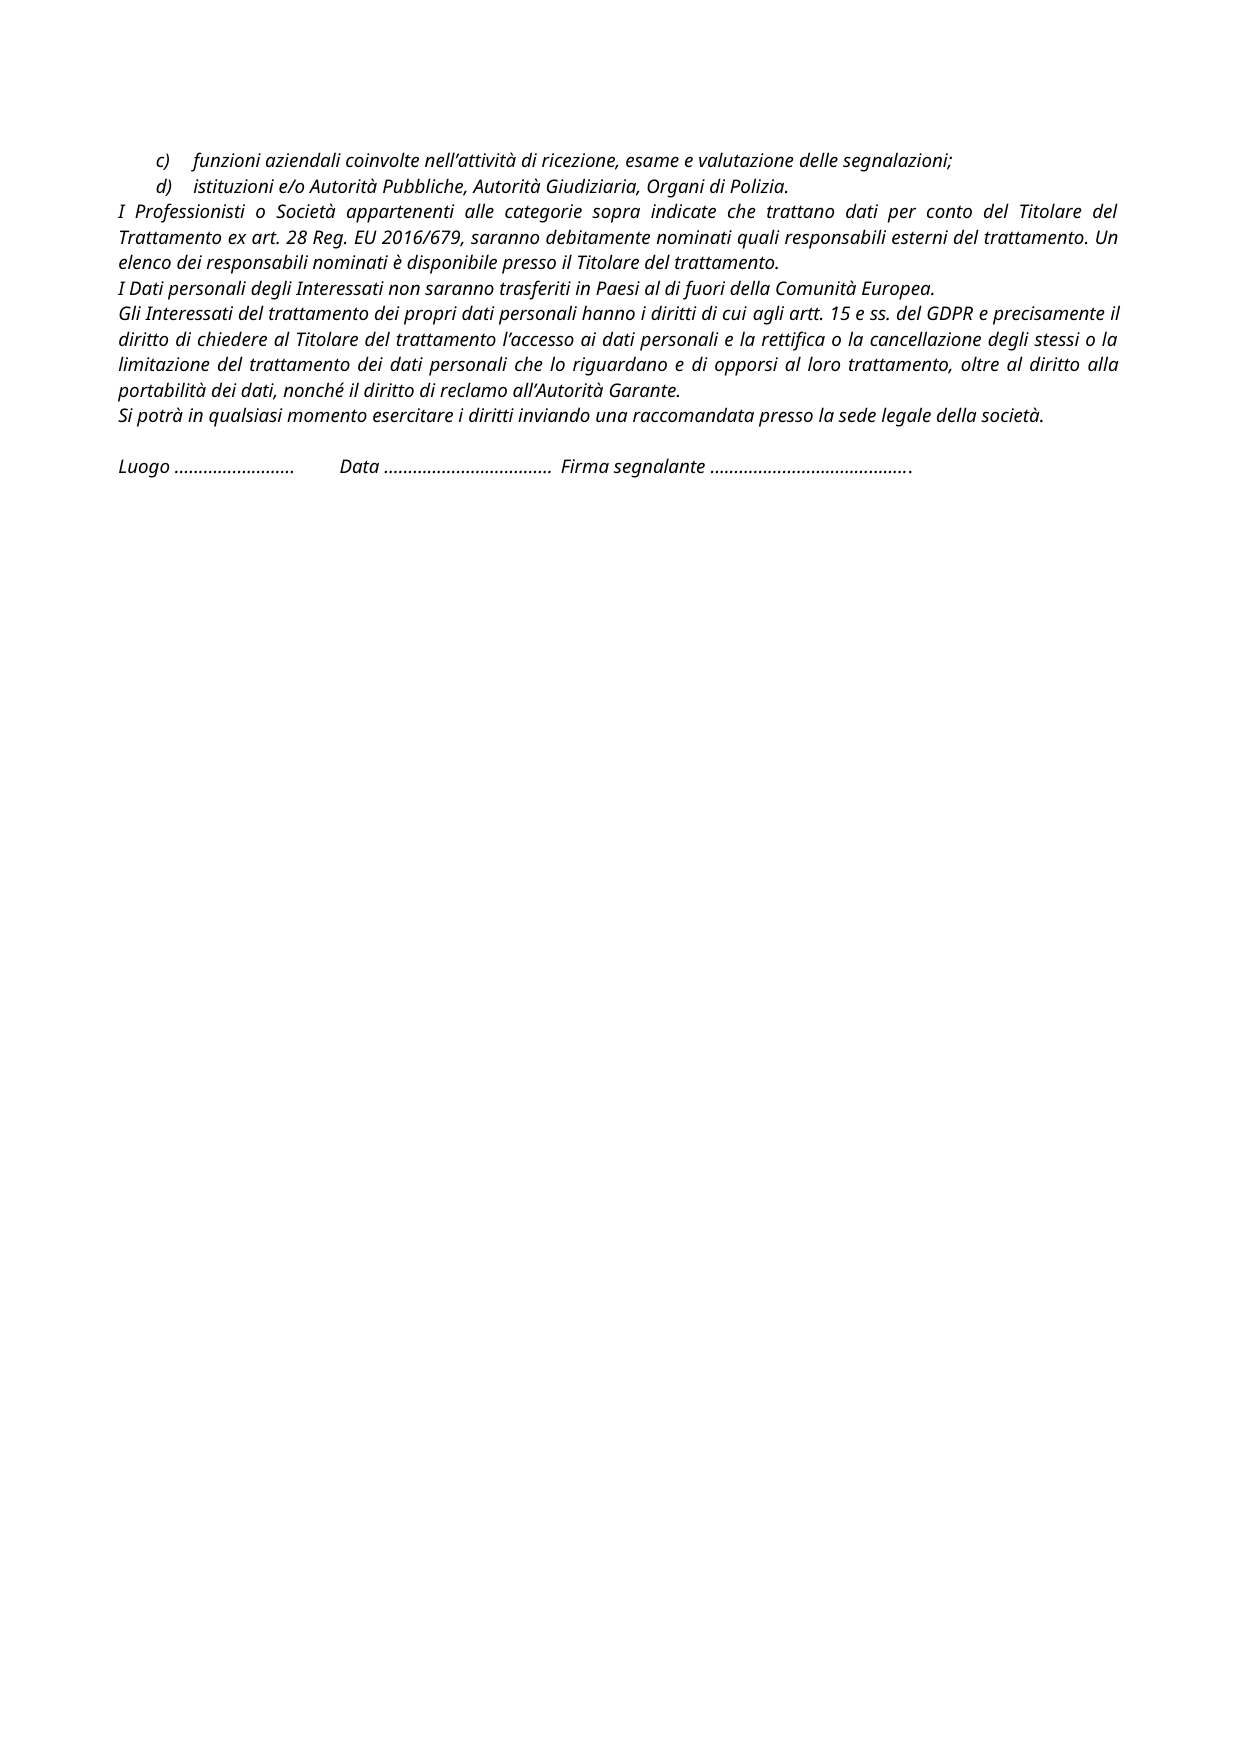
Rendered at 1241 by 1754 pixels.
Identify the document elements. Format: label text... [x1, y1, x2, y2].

text Si potrà in qualsiasi momento esercitare i diritti inviando una raccomandata presso la sede legale della società. [118, 403, 1122, 428]
list funzioni aziendali coinvolte nell’attività di ricezione, esame e valutazione delle segnalazioni; [156, 148, 1122, 173]
text I Dati personali degli Interessati non saranno trasferiti in Paesi al di fuori della Comunità Europea. [118, 275, 1122, 301]
text Luogo ………….……..…. Data ………………………..…… Firma segnalante …………………………………... [118, 454, 1122, 479]
text Gli Interessati del trattamento dei propri dati personali hanno i diritti di cui agli artt. 15 e ss. del GDPR e precisamente il diritto di chiedere al Titolare del trattamento l’accesso ai dati personali e la rettifica o la cancellazione degli stessi o la limitazione del trattamento dei dati personali che lo riguardano e di opporsi al loro trattamento, oltre al diritto alla portabilità dei dati, nonché il diritto di reclamo all’Autorità Garante. [118, 301, 1122, 403]
list istituzioni e/o Autorità Pubbliche, Autorità Giudiziaria, Organi di Polizia. [156, 173, 1122, 199]
text I Professionisti o Società appartenenti alle categorie sopra indicate che trattano dati per conto del Titolare del Trattamento ex art. 28 Reg. EU 2016/679, saranno debitamente nominati quali responsabili esterni del trattamento. Un elenco dei responsabili nominati è disponibile presso il Titolare del trattamento. [118, 199, 1122, 275]
